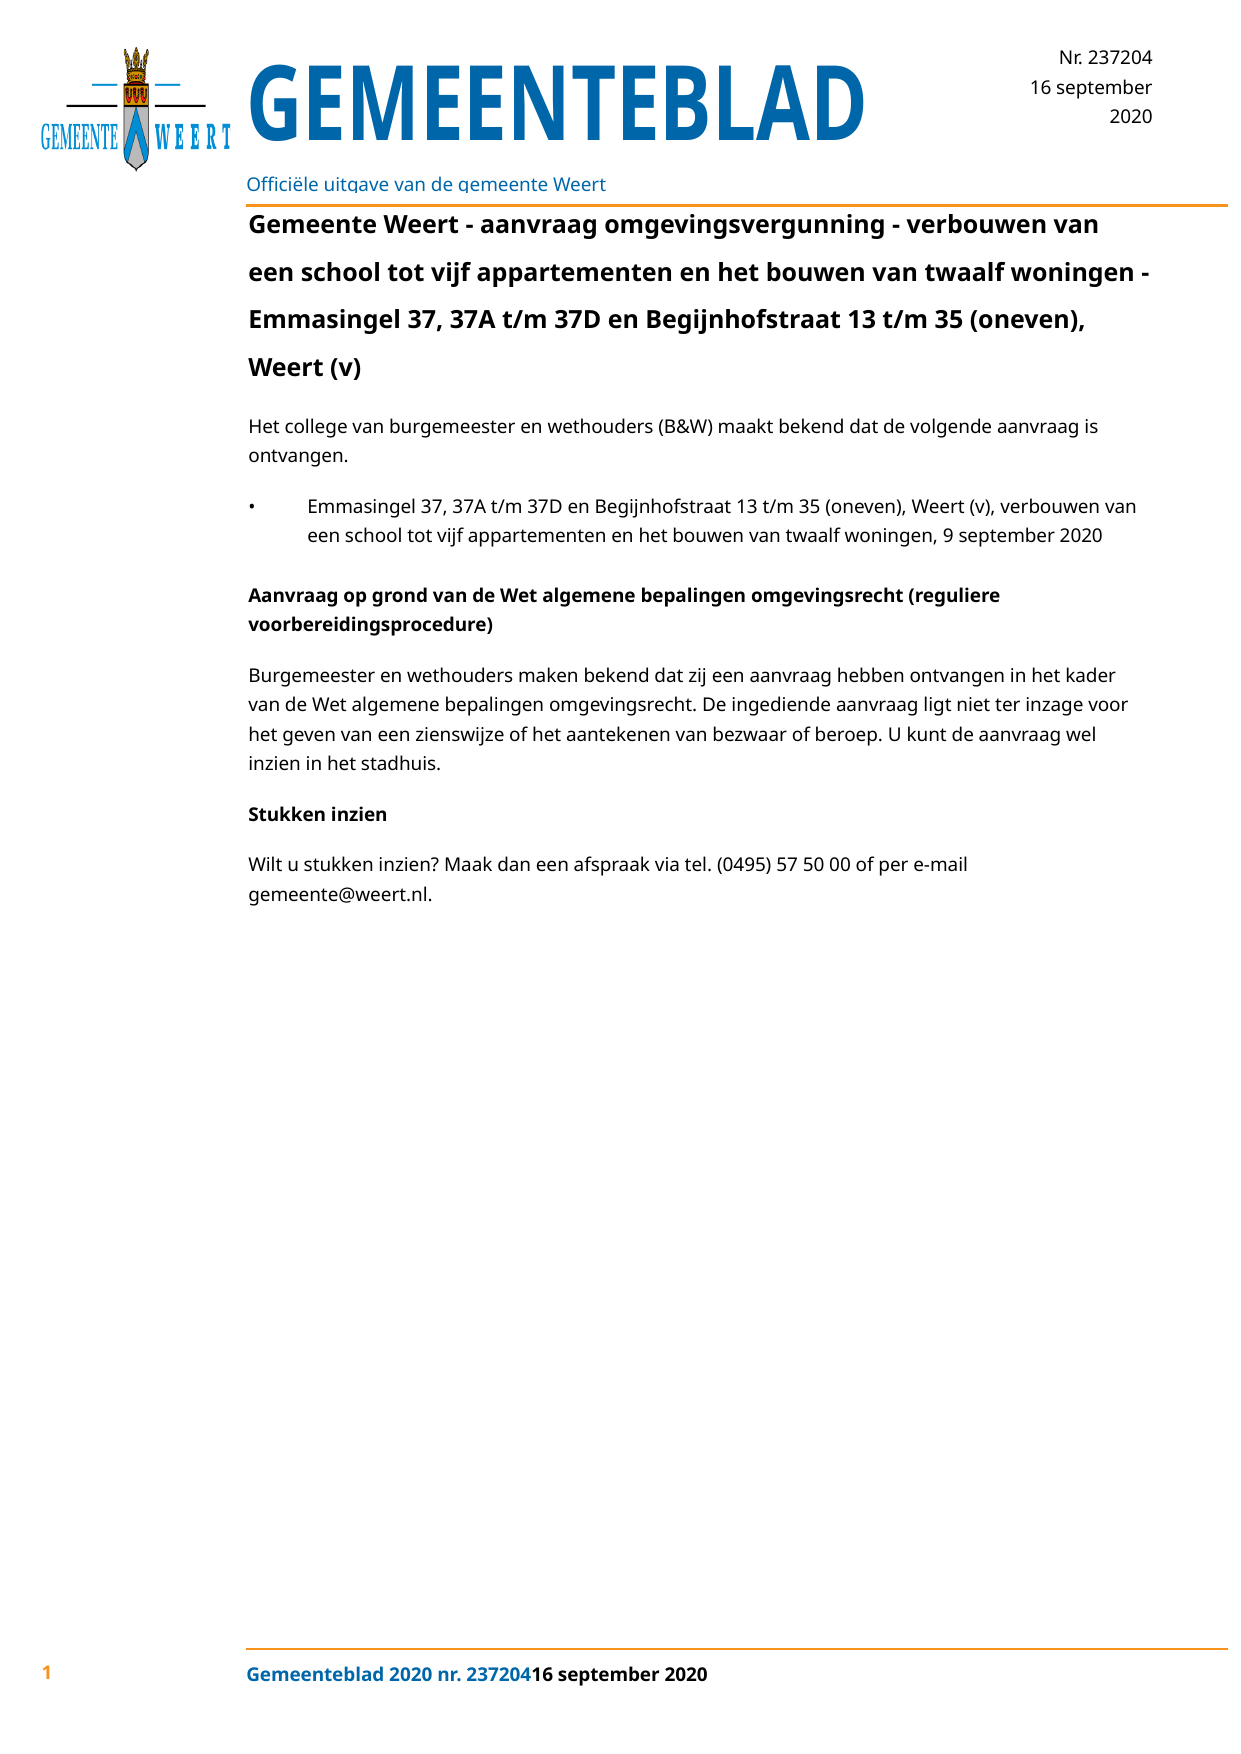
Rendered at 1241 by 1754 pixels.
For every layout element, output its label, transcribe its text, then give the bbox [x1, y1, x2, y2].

text Stukken inzien [248, 801, 1152, 827]
text Het college van burgemeester en wethouders (B&W) maakt bekend dat de volgende aanvraag is ontvangen. [248, 413, 1152, 468]
text Aanvraag op grond van de Wet algemene bepalingen omgevingsrecht (reguliere voorbereidingsprocedure) [248, 582, 1152, 637]
text Wilt u stukken inzien? Maak dan een afspraak via tel. (0495) 57 50 00 of per e-mail gemeente@weert.nl. [248, 851, 1152, 907]
text Burgemeester en wethouders maken bekend dat zij een aanvraag hebben ontvangen in het kader van de Wet algemene bepalingen omgevingsrecht. De ingediende aanvraag ligt niet ter inzage voor het geven van een zienswijze of het aantekenen van bezwaar of beroep. U kunt de aanvraag wel inzien in het stadhuis. [248, 662, 1152, 776]
text Gemeente Weert - aanvraag omgevingsvergunning - verbouwen van een school tot vijf appartementen en het bouwen van twaalf woningen - Emmasingel 37, 37A t/m 37D en Begijnhofstraat 13 t/m 35 (oneven), Weert (v) [248, 207, 1152, 384]
list Emmasingel 37, 37A t/m 37D en Begijnhofstraat 13 t/m 35 (oneven), Weert (v), verbouwen van een school tot vijf appartementen en het bouwen van twaalf woningen, 9 september 2020 [248, 493, 1152, 548]
picture [41, 47, 231, 172]
